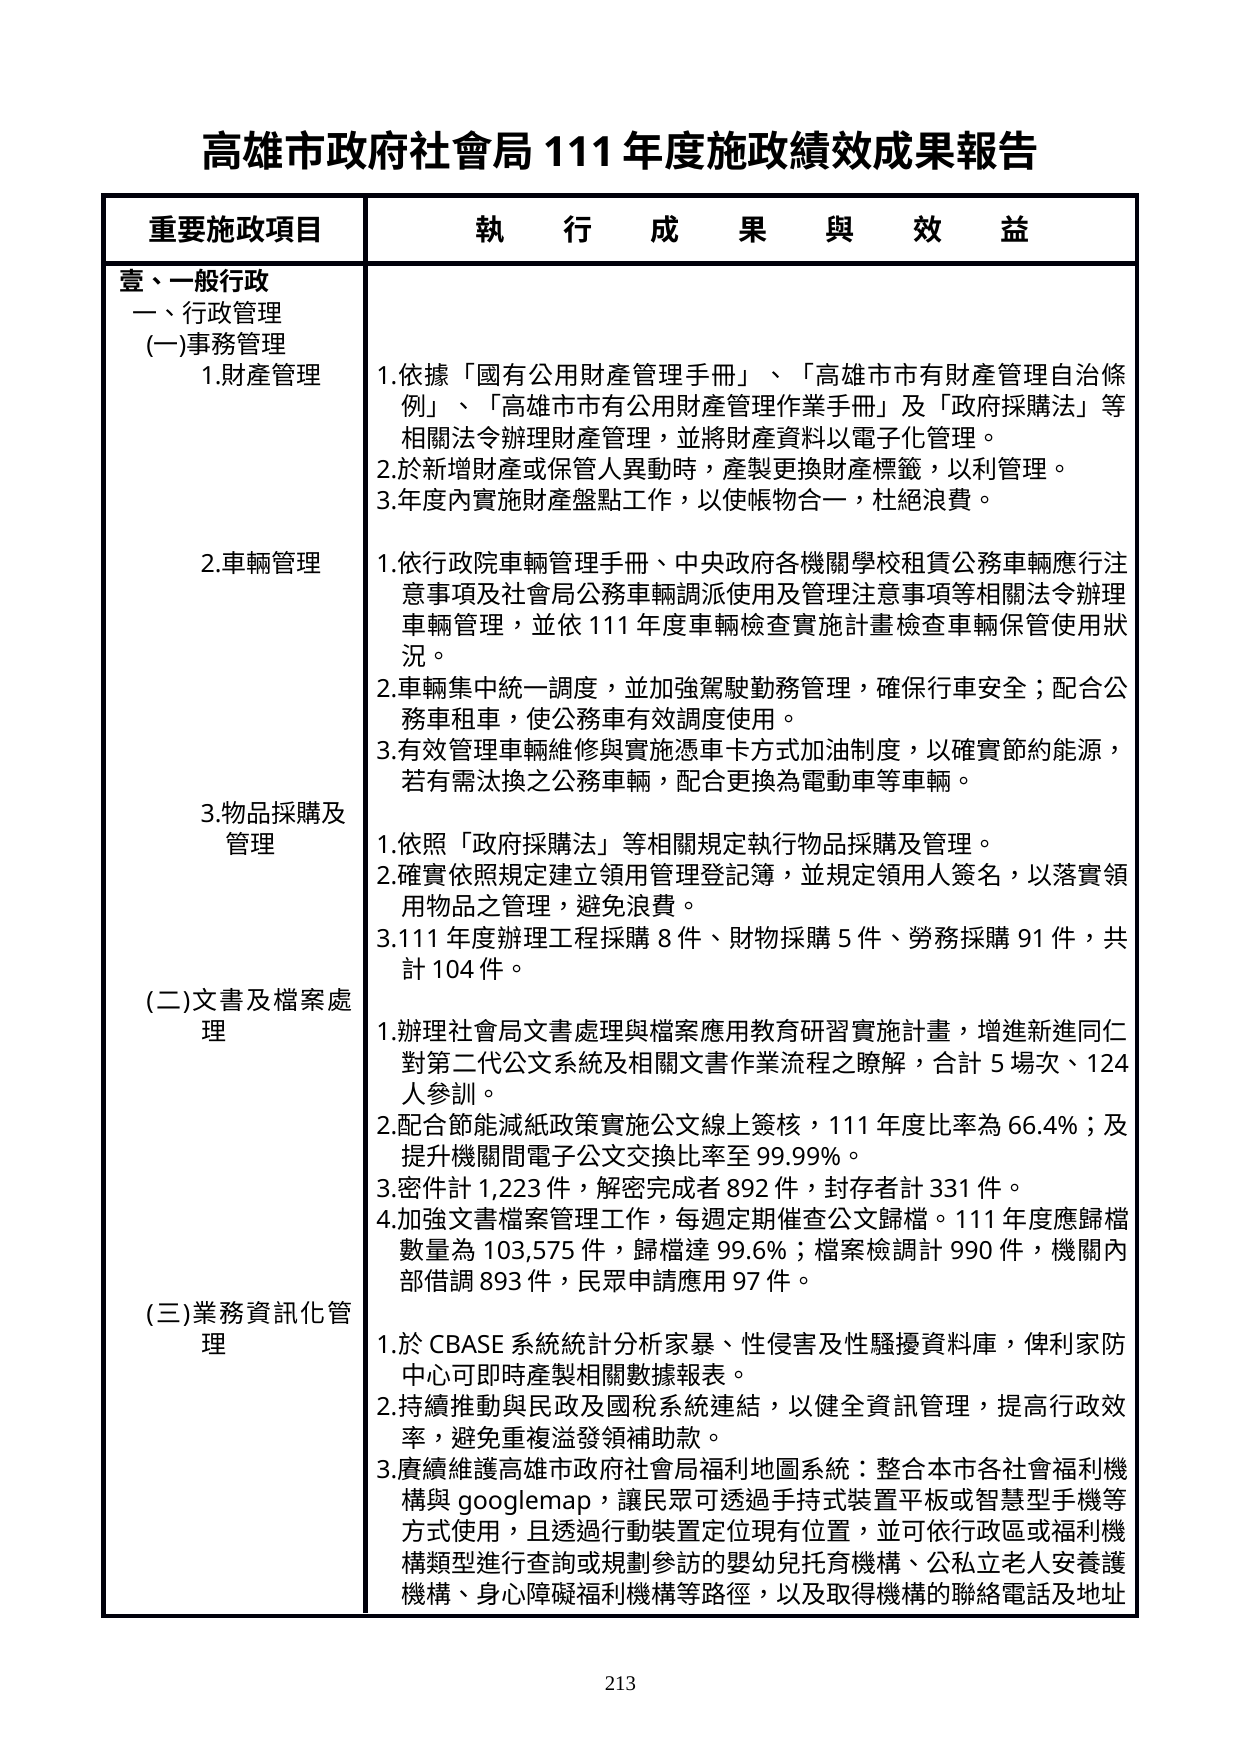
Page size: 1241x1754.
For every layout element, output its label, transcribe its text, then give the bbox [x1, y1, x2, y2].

table_cell 1.依據「國有公用財產管理手冊」、「高雄市市有財產管理自治條例」、「高雄市市有公用財產管理作業手冊」及「政府採購法」等相關法令辦理財產管理，並將財產資料以電子化管理。 2.於新增財產或保管人異動時，產製更換財產標籤，以利管理。 3.年度內實施財產盤點工作，以使帳物合一，杜絕浪費。 1.依行政院車輛管理手冊、中央政府各機關學校租賃公務車輛應行注意事項及社會局公務車輛調派使用及管理注意事項等相關法令辦理車輛管理，並依111年度車輛檢查實施計畫檢查車輛保管使用狀況。 2.車輛集中統一調度，並加強駕駛勤務管理，確保行車安全；配合公務車租車，使公務車有效調度使用。 3.有效管理車輛維修與實施憑車卡方式加油制度，以確實節約能源，若有需汰換之公務車輛，配合更換為電動車等車輛。 1.依照「政府採購法」等相關規定執行物品採購及管理。 2.確實依照規定建立領用管理登記簿，並規定領用人簽名，以落實領用物品之管理，避免浪費。 3.111年度辦理工程採購8件、財物採購5件、勞務採購91件，共計104件。 1.辦理社會局文書處理與檔案應用教育研習實施計畫，增進新進同仁對第二代公文系統及相關文書作業流程之瞭解，合計5場次、124人參訓。 2.配合節能減紙政策實施公文線上簽核，111年度比率為66.4%；及提升機關間電子公文交換比率至99.99%。 3.密件計1,223件，解密完成者892件，封存者計331件。 4.加強文書檔案管理工作，每週定期催查公文歸檔。111年度應歸檔數量為103,575件，歸檔達99.6%；檔案檢調計990件，機關內部借調893件，民眾申請應用97件。 1.於CBASE系統統計分析家暴、性侵害及性騷擾資料庫，俾利家防中心可即時產製相關數據報表。 2.持續推動與民政及國稅系統連結，以健全資訊管理，提高行政效率，避免重複溢發領補助款。 3.賡續維護高雄市政府社會局福利地圖系統：整合本市各社會福利機構與googlemap，讓民眾可透過手持式裝置平板或智慧型手機等方式使用，且透過行動裝置定位現有位置，並可依行政區或福利機構類型進行查詢或規劃參訪的嬰幼兒托育機構、公私立老人安養護機構、身心障礙福利機構等路徑，以及取得機構的聯絡電話及地址 [368, 266, 1135, 1613]
table_header 執 行 成 果 與 效 益 [368, 198, 1135, 261]
table_cell 壹、一般行政 一、行政管理 (一)事務管理 1.財產管理 2.車輛管理 3.物品採購及管理 (二)文書及檔案處理 (三)業務資訊化管理 [106, 266, 363, 1613]
text 高雄市政府社會局111年度施政績效成果報告 [114, 137, 1126, 174]
table_header 重要施政項目 [106, 198, 363, 261]
